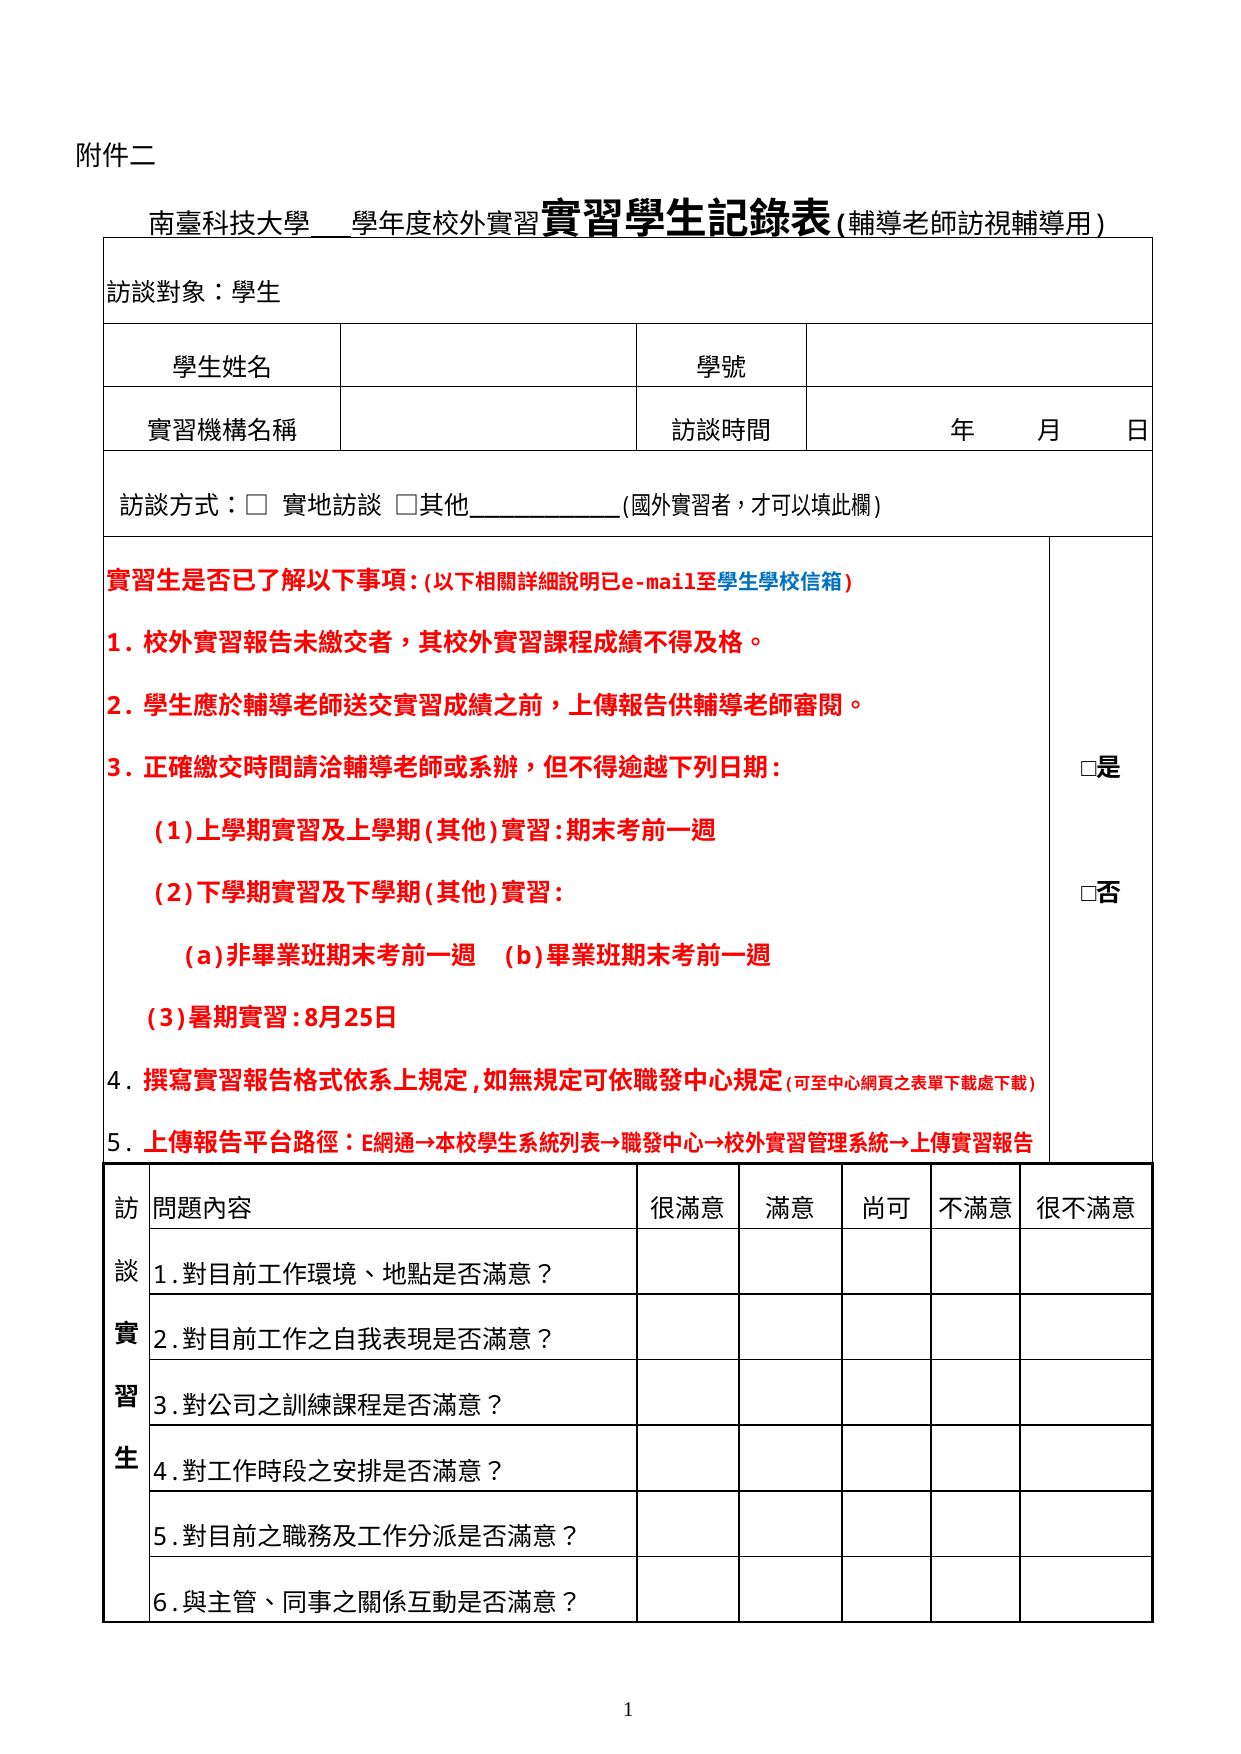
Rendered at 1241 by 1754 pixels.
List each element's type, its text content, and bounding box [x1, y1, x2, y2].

table_cell 學號 [637, 324, 806, 386]
table_cell 問題內容 [150, 1165, 636, 1227]
table_cell [932, 1360, 1019, 1424]
table_cell 訪談方式：□ 實地訪談 □其他__________(國外實習者，才可以填此欄) [104, 451, 1152, 536]
table_cell 3.對公司之訓練課程是否滿意？ [150, 1360, 636, 1424]
table_cell [638, 1557, 738, 1621]
table_cell [638, 1229, 738, 1293]
table_cell [740, 1557, 841, 1621]
table_cell [740, 1426, 841, 1490]
text 附件二 [75, 112, 1181, 174]
table_cell 訪談實習生 [105, 1165, 149, 1621]
text 南臺科技大學 學年度校外實習實習學生記錄表(輔導老師訪視輔導用) [75, 174, 1181, 237]
table_cell [807, 324, 1152, 386]
table_cell 4.對工作時段之安排是否滿意？ [150, 1426, 636, 1490]
table_cell [1021, 1492, 1151, 1556]
table_cell 2.對目前工作之自我表現是否滿意？ [150, 1295, 636, 1359]
table_cell [638, 1426, 738, 1490]
table_cell 不滿意 [932, 1165, 1019, 1227]
table_cell [1021, 1360, 1151, 1424]
table_cell 實習機構名稱 [104, 387, 340, 450]
table_cell 滿意 [740, 1165, 841, 1227]
table_cell [843, 1557, 930, 1621]
table_cell [638, 1360, 738, 1424]
table_cell [932, 1229, 1019, 1293]
table_cell [740, 1360, 841, 1424]
table_cell 學生姓名 [104, 324, 340, 386]
table_cell [1021, 1426, 1151, 1490]
table_cell 5.對目前之職務及工作分派是否滿意？ [150, 1492, 636, 1556]
table_cell [1021, 1295, 1151, 1359]
table_cell 很不滿意 [1021, 1165, 1151, 1227]
table_cell [932, 1492, 1019, 1556]
table_cell 尚可 [843, 1165, 930, 1227]
table_cell 年 月 日 [807, 387, 1152, 450]
table_cell [843, 1426, 930, 1490]
table_cell [843, 1295, 930, 1359]
table_cell [341, 324, 636, 386]
table_cell [638, 1492, 738, 1556]
table_cell [1021, 1557, 1151, 1621]
table_cell [843, 1360, 930, 1424]
table_cell [740, 1295, 841, 1359]
table_cell [740, 1229, 841, 1293]
table_cell 很滿意 [638, 1165, 738, 1227]
table_cell [740, 1492, 841, 1556]
table_cell 1.對目前工作環境、地點是否滿意？ [150, 1229, 636, 1293]
table_cell 訪談時間 [637, 387, 806, 450]
table_cell 實習生是否已了解以下事項:(以下相關詳細說明已e-mail至學生學校信箱) 校外實習報告未繳交者，其校外實習課程成績不得及格。 學生應於輔導老師送交實習成績之前，上傳報告供輔導老師審閱。 正確繳交時間請洽輔導老師或系辦，但不得逾越下列日期: (1)上學期實習及上學期(其他)實習:期末考前一週 (2)下學期實習及下學期(其他)實習: (a)非畢業班期末考前一週 (b)畢業班期末考前一週 (3)暑期實習:8月25日 撰寫實習報告格式依系上規定,如無規定可依職發中心規定(可至中心網頁之表單下載處下載) 上傳報告平台路徑：E網通→本校學生系統列表→職發中心→校外實習管理系統→上傳實習報告 [104, 537, 1049, 1162]
table_cell [932, 1557, 1019, 1621]
table_cell [843, 1229, 930, 1293]
table_header 訪談對象：學生 [104, 238, 1152, 323]
table_cell [843, 1492, 930, 1556]
table_cell [638, 1295, 738, 1359]
table_cell [341, 387, 636, 450]
table_cell [932, 1426, 1019, 1490]
table_cell [932, 1295, 1019, 1359]
table_cell 6.與主管、同事之關係互動是否滿意？ [150, 1557, 636, 1621]
table_cell [1021, 1229, 1151, 1293]
table_cell □是 □否 [1050, 537, 1152, 1162]
